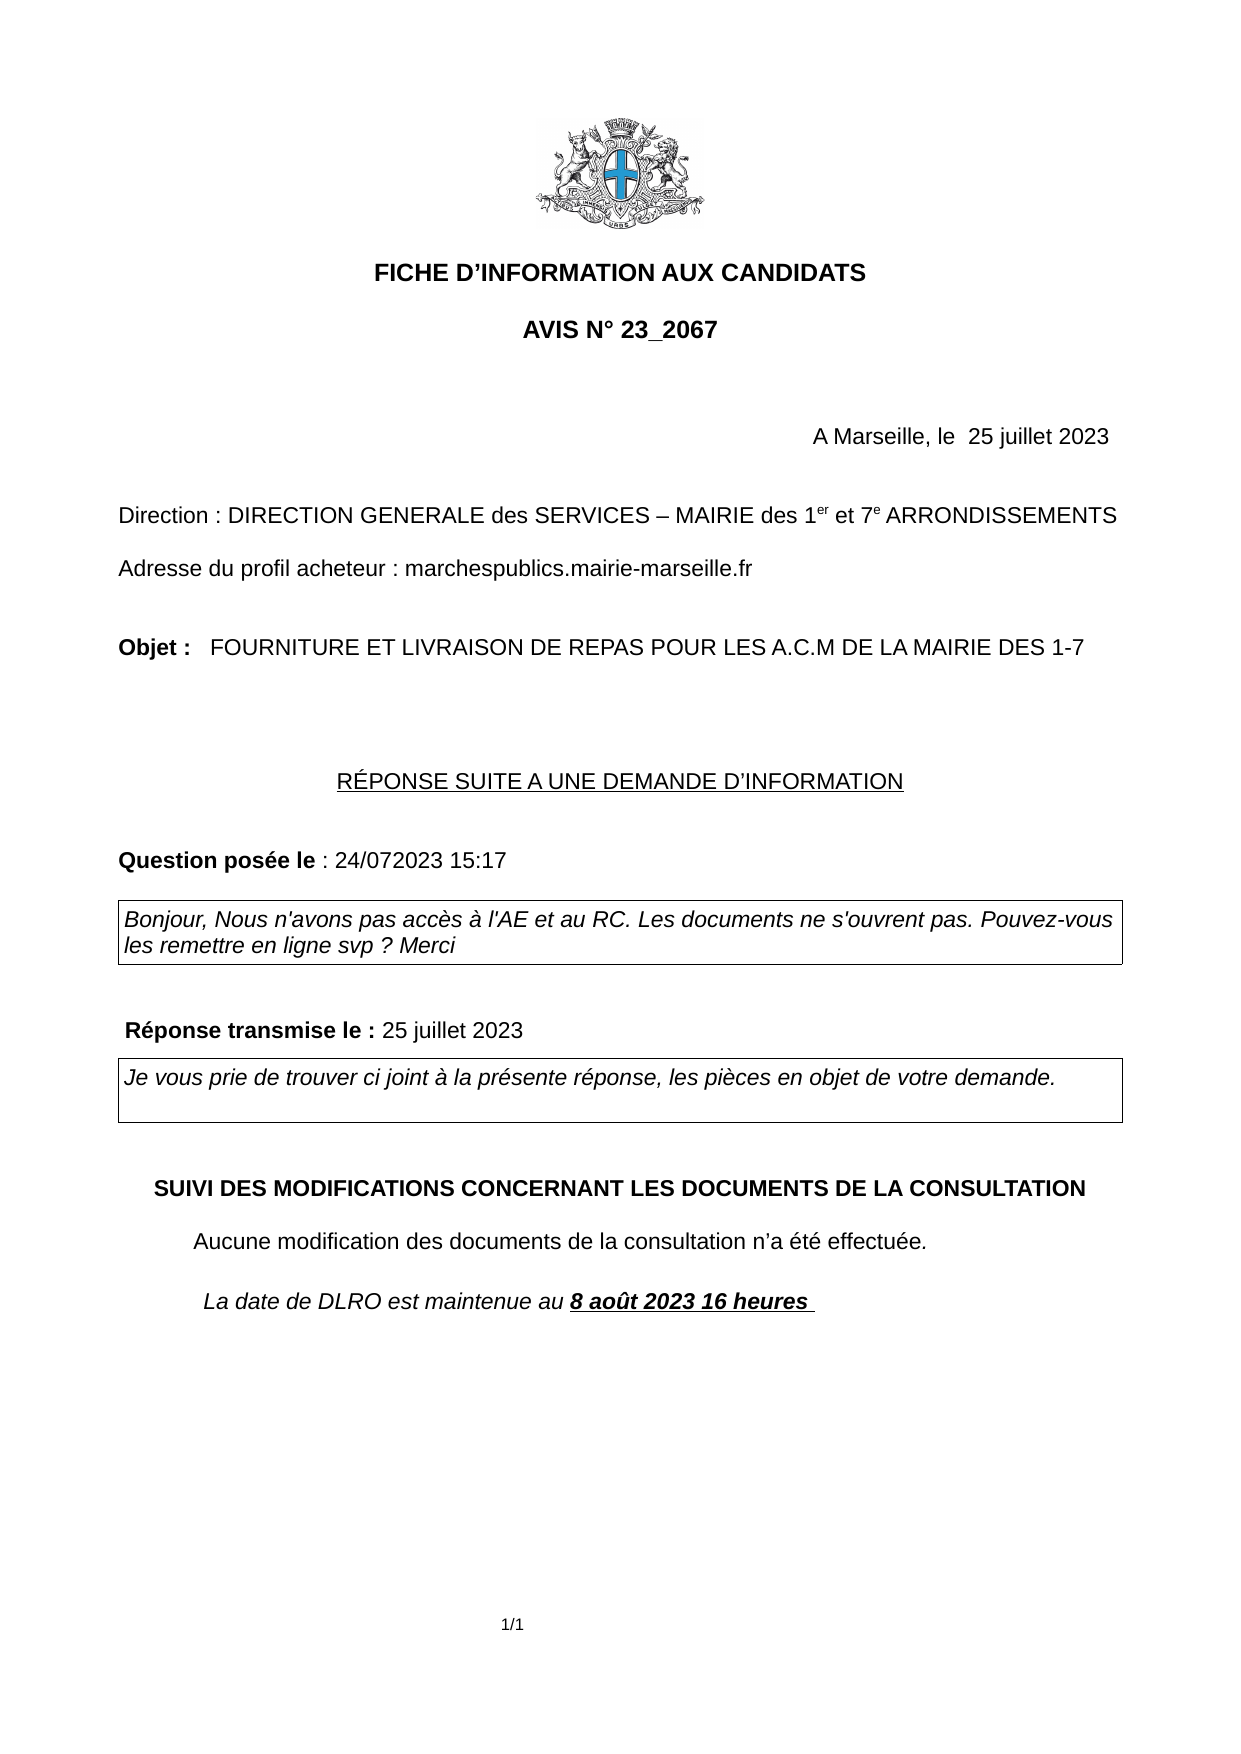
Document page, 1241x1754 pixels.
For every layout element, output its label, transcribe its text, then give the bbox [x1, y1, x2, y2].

text Adresse du profil acheteur : marchespublics.mairie-marseille.fr [118, 555, 1122, 581]
text La date de DLRO est maintenue au 8 août 2023 16 heures [118, 1288, 1122, 1314]
table_header Je vous prie de trouver ci joint à la présente réponse, les pièces en objet de votre demande. [119, 1059, 1122, 1122]
text SUIVI DES MODIFICATIONS CONCERNANT LES DOCUMENTS DE LA CONSULTATION [118, 1175, 1122, 1201]
table_header Bonjour, Nous n'avons pas accès à l'AE et au RC. Les documents ne s'ouvrent pas. Pouvez-vous les remettre en ligne svp ? Merci [119, 901, 1122, 964]
text Réponse transmise le : 25 juillet 2023 [118, 1017, 1122, 1043]
picture [535, 118, 705, 229]
text AVIS N° 23_2067 [118, 315, 1122, 344]
text Aucune modification des documents de la consultation n’a été effectuée. [118, 1228, 1122, 1254]
text A Marseille, le 25 juillet 2023 [118, 423, 1122, 449]
text RÉPONSE SUITE A UNE DEMANDE D’INFORMATION [118, 768, 1122, 794]
text Objet : FOURNITURE ET LIVRAISON DE REPAS POUR LES A.C.M DE LA MAIRIE DES 1-7 [118, 634, 1122, 660]
text FICHE D’INFORMATION AUX CANDIDATS [118, 258, 1122, 287]
text Direction : DIRECTION GENERALE des SERVICES – MAIRIE des 1er et 7e ARRONDISSEMENTS [118, 502, 1122, 528]
text Question posée le : 24/072023 15:17 [118, 847, 1122, 873]
